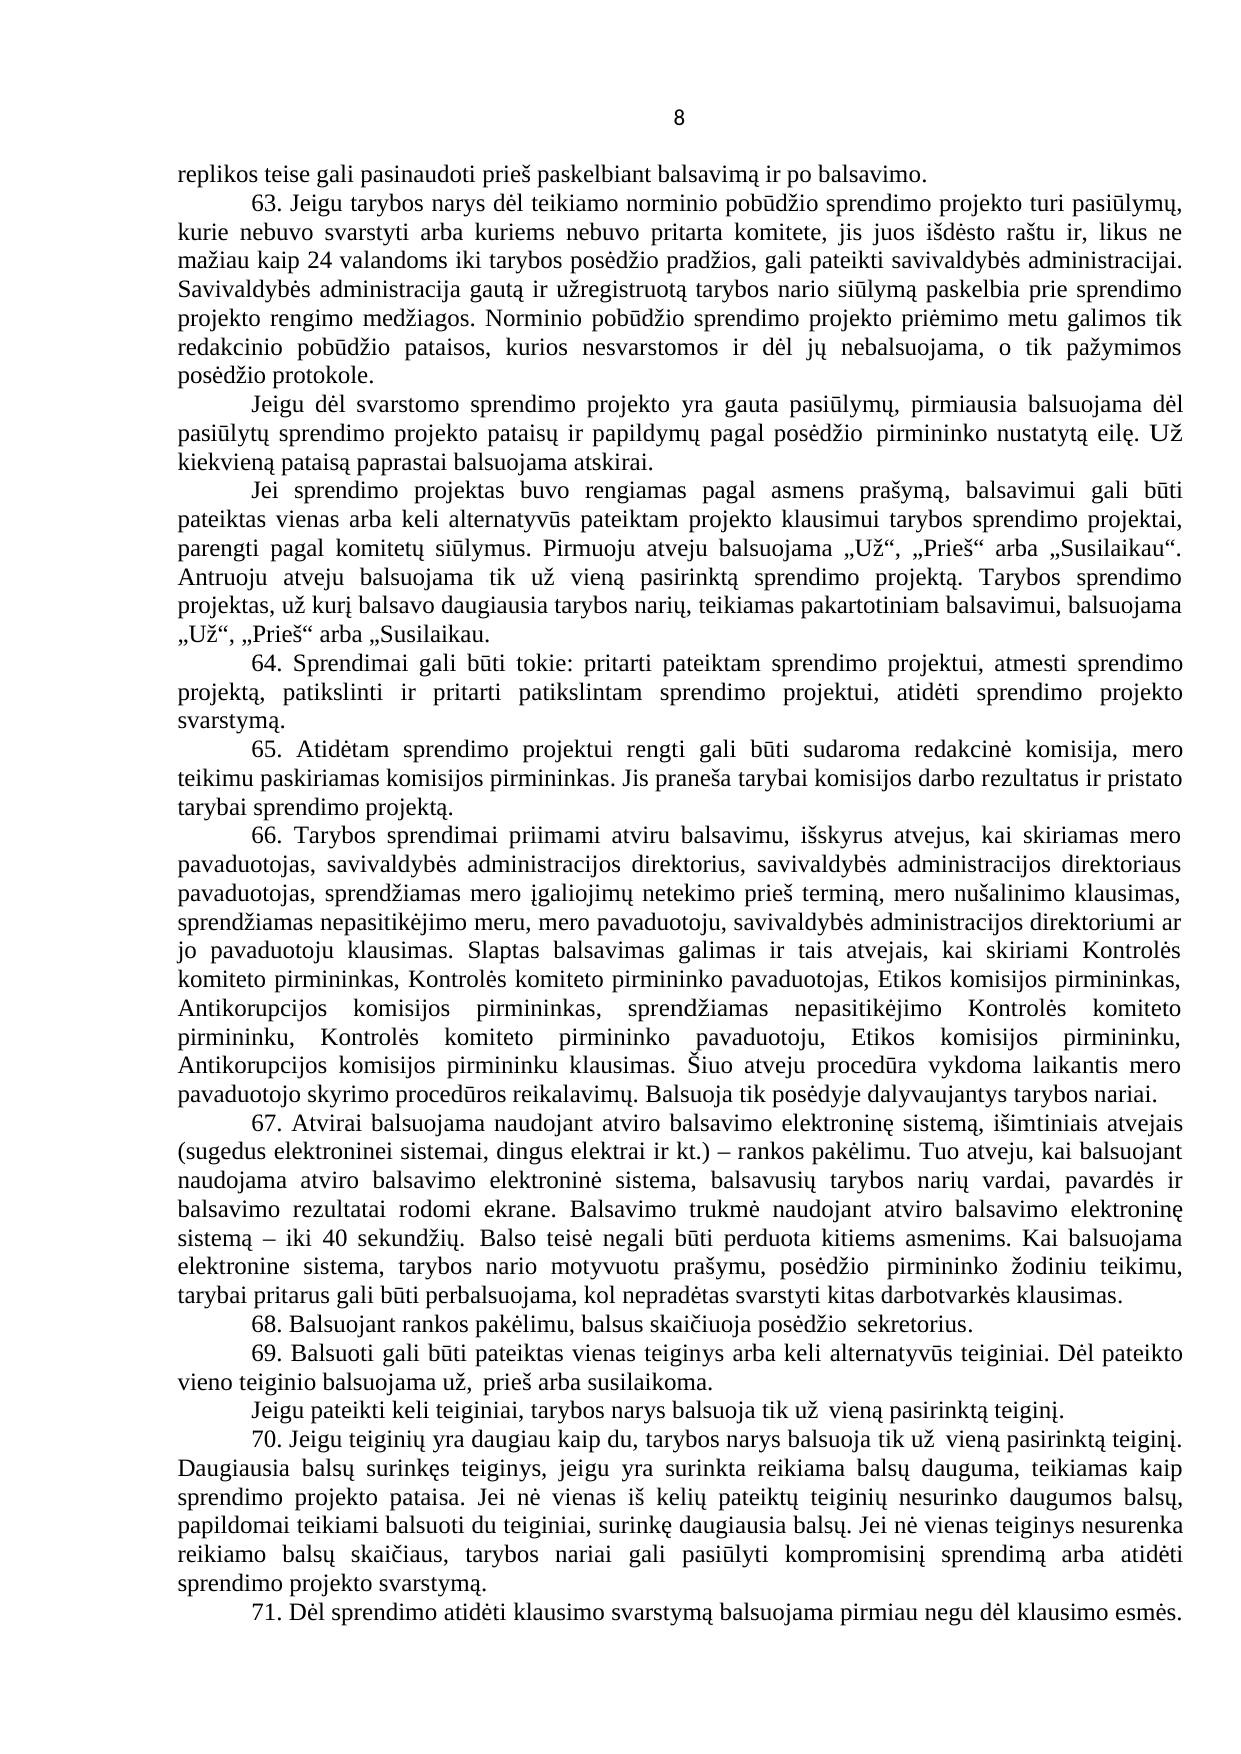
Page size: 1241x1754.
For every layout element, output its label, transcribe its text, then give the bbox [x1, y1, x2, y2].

text 70. Jeigu teiginių yra daugiau kaip du, tarybos narys balsuoja tik už vieną pasirinktą teiginį. Daugiausia balsų surinkęs teiginys, jeigu yra surinkta reikiama balsų dauguma, teikiamas kaip sprendimo projekto pataisa. Jei nė vienas iš kelių pateiktų teiginių nesurinko daugumos balsų, papildomai teikiami balsuoti du teiginiai, surinkę daugiausia balsų. Jei nė vienas teiginys nesurenka reikiamo balsų skaičiaus, tarybos nariai gali pasiūlyti kompromisinį sprendimą arba atidėti sprendimo projekto svarstymą. [177, 1424, 1183, 1597]
text Jeigu pateikti keli teiginiai, tarybos narys balsuoja tik už vieną pasirinktą teiginį. [177, 1396, 1183, 1424]
text 71. Dėl sprendimo atidėti klausimo svarstymą balsuojama pirmiau negu dėl klausimo esmės. [177, 1597, 1183, 1626]
text 68. Balsuojant rankos pakėlimu, balsus skaičiuoja posėdžio sekretorius. [177, 1309, 1183, 1338]
text 63. Jeigu tarybos narys dėl teikiamo norminio pobūdžio sprendimo projekto turi pasiūlymų, kurie nebuvo svarstyti arba kuriems nebuvo pritarta komitete, jis juos išdėsto raštu ir, likus ne mažiau kaip 24 valandoms iki tarybos posėdžio pradžios, gali pateikti savivaldybės administracijai. Savivaldybės administracija gautą ir užregistruotą tarybos nario siūlymą paskelbia prie sprendimo projekto rengimo medžiagos. Norminio pobūdžio sprendimo projekto priėmimo metu galimos tik redakcinio pobūdžio pataisos, kurios nesvarstomos ir dėl jų nebalsuojama, o tik pažymimos posėdžio protokole. [177, 188, 1183, 389]
text Jeigu dėl svarstomo sprendimo projekto yra gauta pasiūlymų, pirmiausia balsuojama dėl pasiūlytų sprendimo projekto pataisų ir papildymų pagal posėdžio pirmininko nustatytą eilę. Už kiekvieną pataisą paprastai balsuojama atskirai. [177, 389, 1183, 476]
text 66. Tarybos sprendimai priimami atviru balsavimu, išskyrus atvejus, kai skiriamas mero pavaduotojas, savivaldybės administracijos direktorius, savivaldybės administracijos direktoriaus pavaduotojas, sprendžiamas mero įgaliojimų netekimo prieš terminą, mero nušalinimo klausimas, sprendžiamas nepasitikėjimo meru, mero pavaduotoju, savivaldybės administracijos direktoriumi ar jo pavaduotoju klausimas. Slaptas balsavimas galimas ir tais atvejais, kai skiriami Kontrolės komiteto pirmininkas, Kontrolės komiteto pirmininko pavaduotojas, Etikos komisijos pirmininkas, Antikorupcijos komisijos pirmininkas, sprendžiamas nepasitikėjimo Kontrolės komiteto pirmininku, Kontrolės komiteto pirmininko pavaduotoju, Etikos komisijos pirmininku, Antikorupcijos komisijos pirmininku klausimas. Šiuo atveju procedūra vykdoma laikantis mero pavaduotojo skyrimo procedūros reikalavimų. Balsuoja tik posėdyje dalyvaujantys tarybos nariai. [177, 821, 1181, 1108]
text 64. Sprendimai gali būti tokie: pritarti pateiktam sprendimo projektui, atmesti sprendimo projektą, patikslinti ir pritarti patikslintam sprendimo projektui, atidėti sprendimo projekto svarstymą. [177, 648, 1183, 734]
text 67. Atvirai balsuojama naudojant atviro balsavimo elektroninę sistemą, išimtiniais atvejais (sugedus elektroninei sistemai, dingus elektrai ir kt.) – rankos pakėlimu. Tuo atveju, kai balsuojant naudojama atviro balsavimo elektroninė sistema, balsavusių tarybos narių vardai, pavardės ir balsavimo rezultatai rodomi ekrane. Balsavimo trukmė naudojant atviro balsavimo elektroninę sistemą – iki 40 sekundžių. Balso teisė negali būti perduota kitiems asmenims. Kai balsuojama elektronine sistema, tarybos nario motyvuotu prašymu, posėdžio pirmininko žodiniu teikimu, tarybai pritarus gali būti perbalsuojama, kol nepradėtas svarstyti kitas darbotvarkės klausimas. [177, 1108, 1183, 1309]
text 69. Balsuoti gali būti pateiktas vienas teiginys arba keli alternatyvūs teiginiai. Dėl pateikto vieno teiginio balsuojama už, prieš arba susilaikoma. [177, 1338, 1183, 1396]
text 65. Atidėtam sprendimo projektui rengti gali būti sudaroma redakcinė komisija, mero teikimu paskiriamas komisijos pirmininkas. Jis praneša tarybai komisijos darbo rezultatus ir pristato tarybai sprendimo projektą. [177, 734, 1183, 821]
text replikos teise gali pasinaudoti prieš paskelbiant balsavimą ir po balsavimo. [177, 159, 1183, 188]
text Jei sprendimo projektas buvo rengiamas pagal asmens prašymą, balsavimui gali būti pateiktas vienas arba keli alternatyvūs pateiktam projekto klausimui tarybos sprendimo projektai, parengti pagal komitetų siūlymus. Pirmuoju atveju balsuojama „Už“, „Prieš“ arba „Susilaikau“. Antruoju atveju balsuojama tik už vieną pasirinktą sprendimo projektą. Tarybos sprendimo projektas, už kurį balsavo daugiausia tarybos narių, teikiamas pakartotiniam balsavimui, balsuojama „Už“, „Prieš“ arba „Susilaikau. [177, 476, 1183, 648]
